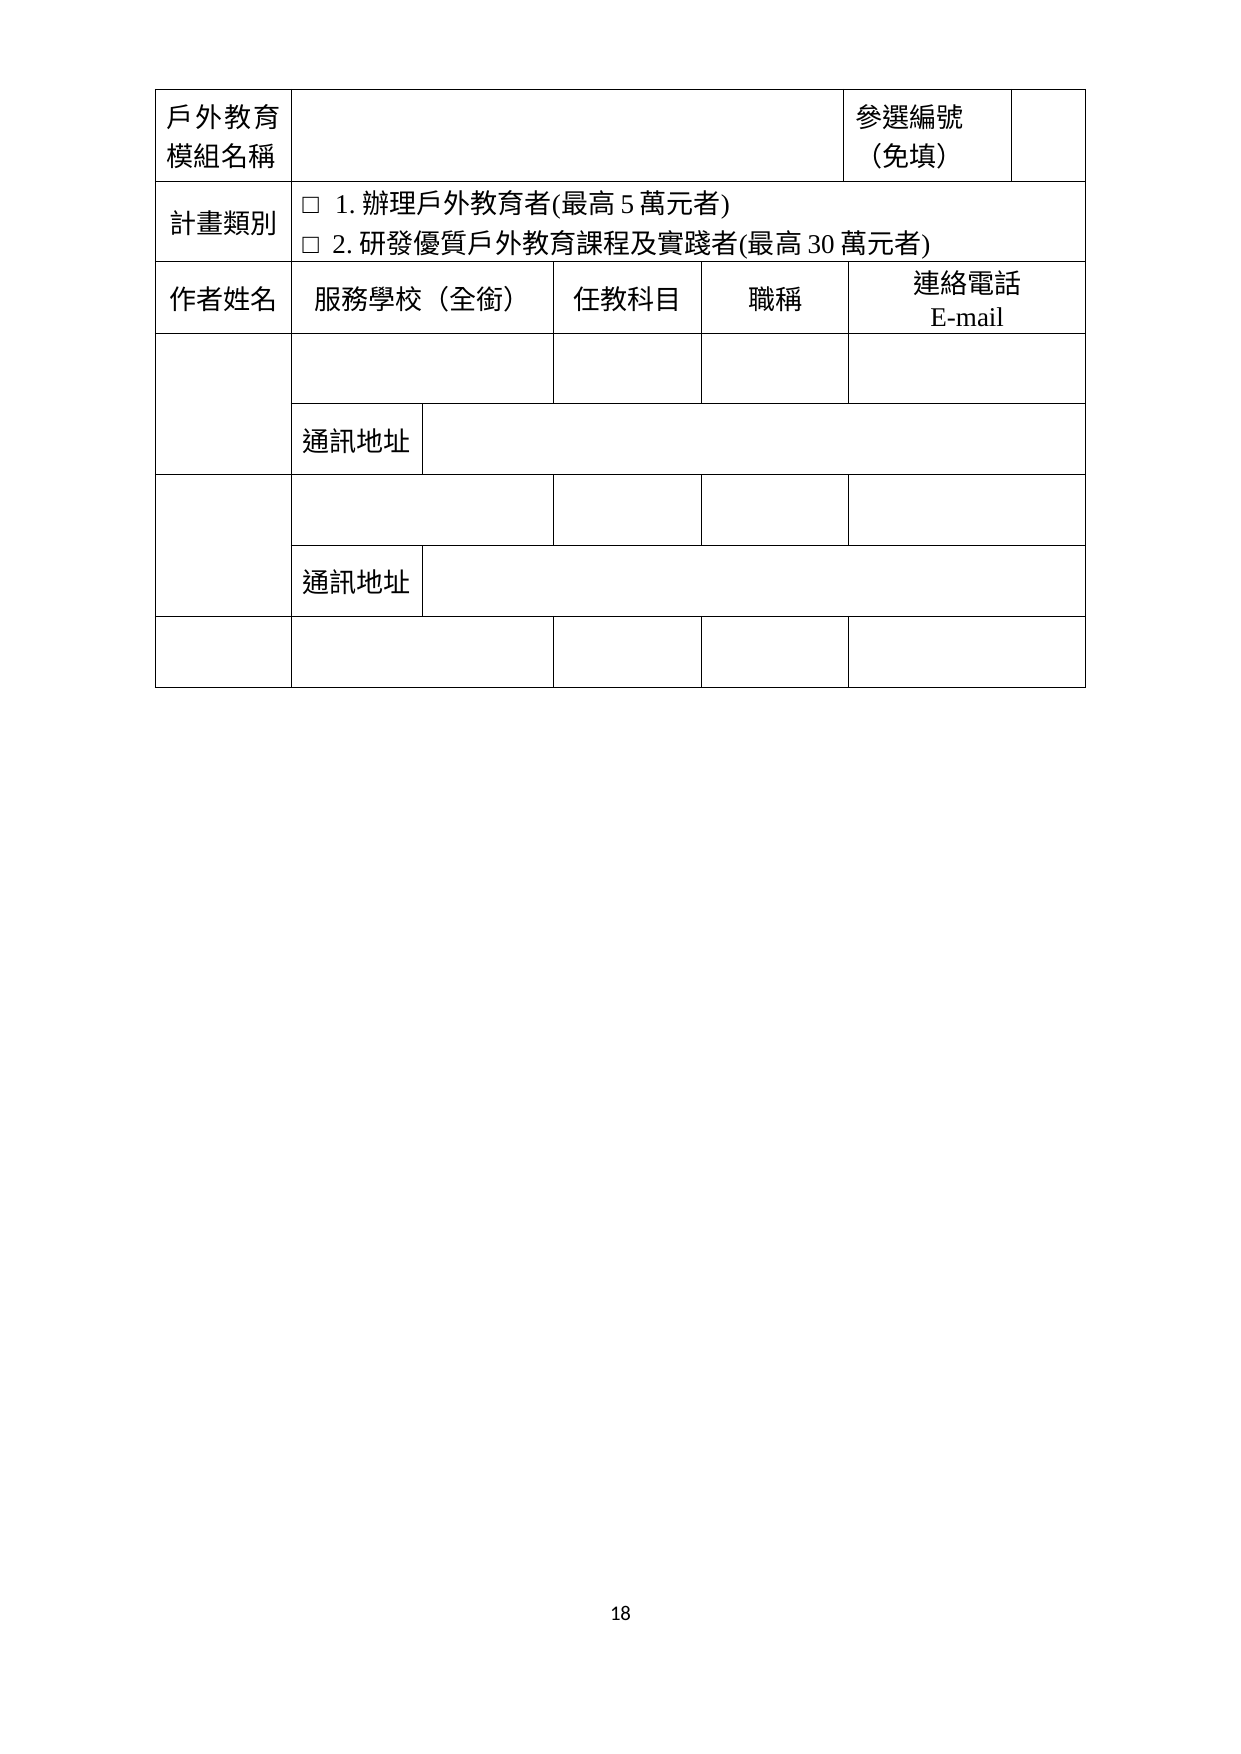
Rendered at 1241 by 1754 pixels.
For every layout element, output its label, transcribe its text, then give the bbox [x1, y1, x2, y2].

table_cell [849, 617, 1085, 687]
table_cell [554, 617, 701, 687]
table_cell [849, 334, 1085, 403]
table_cell [702, 334, 848, 403]
table_cell [554, 475, 701, 545]
table_cell 服務學校（全銜） [292, 262, 553, 332]
table_cell 通訊地址 [292, 546, 422, 616]
table_cell [423, 404, 1085, 474]
table_cell [702, 475, 848, 545]
table_header 戶外教育模組名稱 [156, 90, 291, 181]
table_cell 通訊地址 [292, 404, 422, 474]
table_cell [423, 546, 1085, 616]
table_cell [554, 334, 701, 403]
table_cell [292, 475, 553, 545]
table_cell [292, 334, 553, 403]
table_cell 作者姓名 [156, 262, 291, 332]
table_cell 連絡電話 E-mail [849, 262, 1085, 332]
table_cell 職稱 [702, 262, 848, 332]
table_header [1012, 90, 1085, 181]
table_cell 計畫類別 [156, 182, 291, 261]
table_cell [156, 617, 291, 687]
table_cell 任教科目 [554, 262, 701, 332]
table_cell □ 1. 辦理戶外教育者(最高5萬元者) □ 2. 研發優質戶外教育課程及實踐者(最高30萬元者) [292, 182, 1085, 261]
table_cell [156, 475, 291, 616]
table_header [292, 90, 843, 181]
table_cell [702, 617, 848, 687]
table_cell [156, 334, 291, 474]
table_cell [849, 475, 1085, 545]
table_cell [292, 617, 553, 687]
table_header 參選編號 （免填） [844, 90, 1011, 181]
